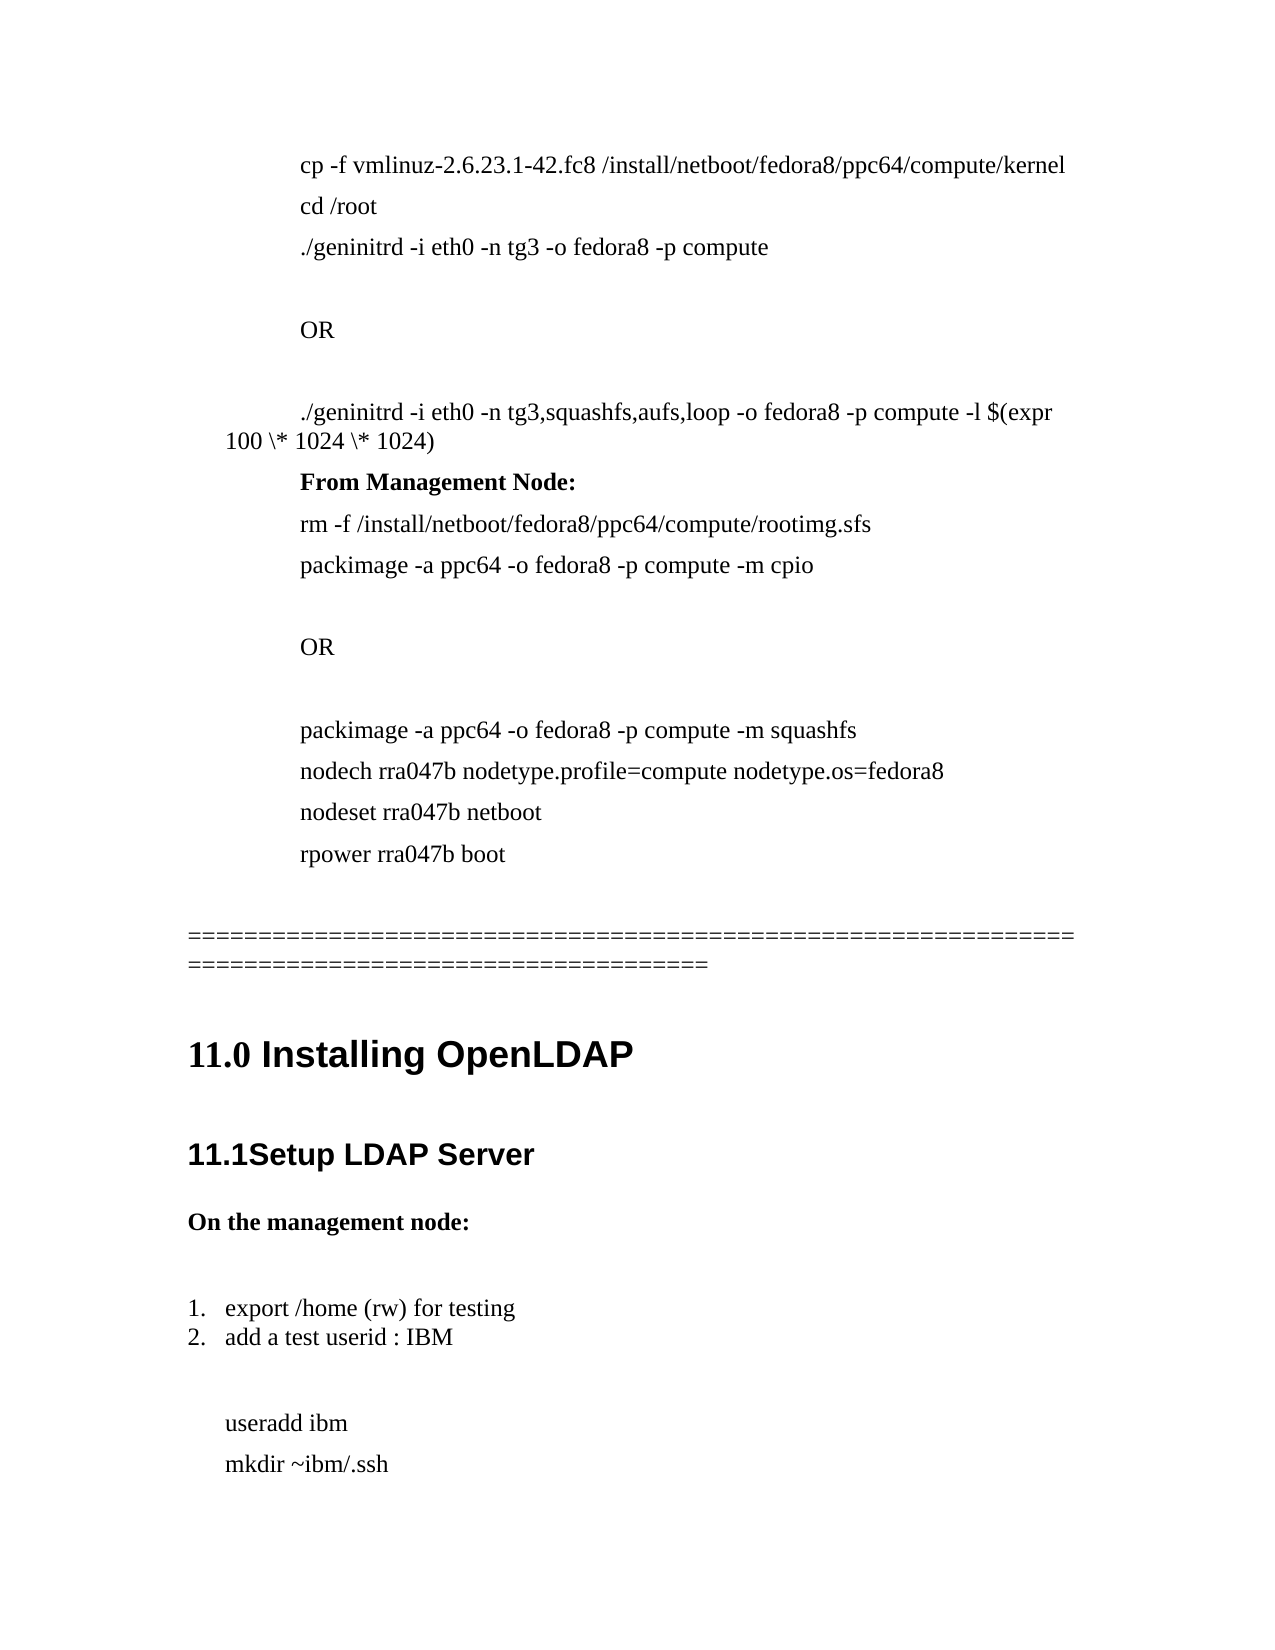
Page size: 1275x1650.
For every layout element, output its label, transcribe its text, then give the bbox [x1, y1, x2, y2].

text OR [225, 315, 1087, 344]
text ./geninitrd -i eth0 -n tg3,squashfs,aufs,loop -o fedora8 -p compute -l $(expr 100 \* 1024 \* 1024) [225, 397, 1087, 455]
list export /home (rw) for testing [187, 1293, 1087, 1322]
text OR [225, 632, 1087, 661]
text From Management Node: [225, 467, 1087, 496]
list add a test userid : IBM [187, 1322, 1087, 1351]
text packimage -a ppc64 -o fedora8 -p compute -m cpio [225, 550, 1087, 579]
text On the management node: [187, 1207, 1087, 1236]
text useradd ibm [225, 1408, 1087, 1437]
subtitle Setup LDAP Server [187, 1136, 1087, 1172]
subtitle Installing OpenLDAP [187, 1032, 1087, 1076]
text nodeset rra047b netboot [225, 797, 1087, 826]
text ./geninitrd -i eth0 -n tg3 -o fedora8 -p compute [225, 232, 1087, 261]
text ==================================================================================================== [187, 921, 1087, 979]
text cd /root [225, 191, 1087, 220]
text cp -f vmlinuz-2.6.23.1-42.fc8 /install/netboot/fedora8/ppc64/compute/kernel [225, 150, 1087, 179]
text mkdir ~ibm/.ssh [225, 1449, 1087, 1478]
text packimage -a ppc64 -o fedora8 -p compute -m squashfs [225, 715, 1087, 744]
text rm -f /install/netboot/fedora8/ppc64/compute/rootimg.sfs [225, 509, 1087, 537]
text rpower rra047b boot [225, 839, 1087, 867]
text nodech rra047b nodetype.profile=compute nodetype.os=fedora8 [225, 756, 1087, 785]
